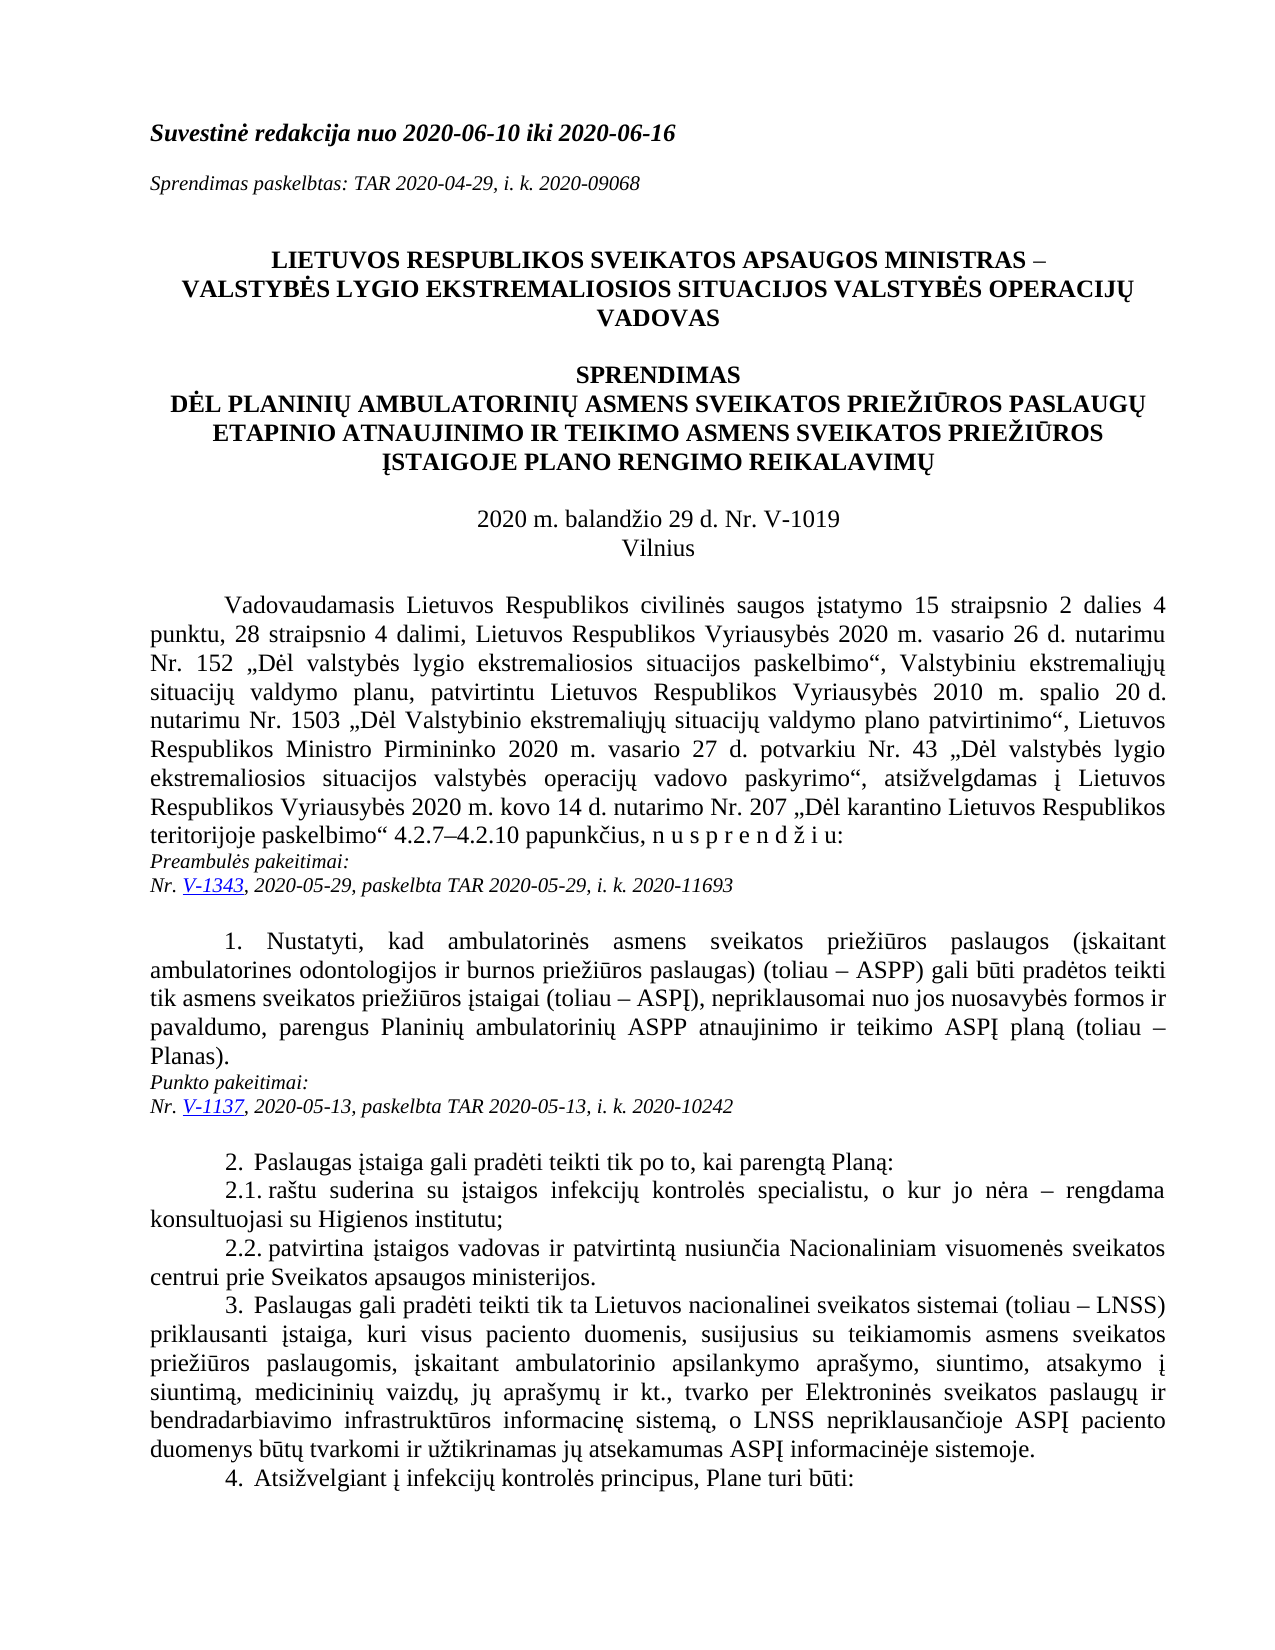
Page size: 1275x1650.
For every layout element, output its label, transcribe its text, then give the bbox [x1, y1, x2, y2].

text 4. Atsižvelgiant į infekcijų kontrolės principus, Plane turi būti: [150, 1463, 1167, 1492]
text 3. Paslaugas gali pradėti teikti tik ta Lietuvos nacionalinei sveikatos sistemai (toliau – LNSS) priklausanti įstaiga, kuri visus paciento duomenis, susijusius su teikiamomis asmens sveikatos priežiūros paslaugomis, įskaitant ambulatorinio apsilankymo aprašymo, siuntimo, atsakymo į siuntimą, medicininių vaizdų, jų aprašymų ir kt., tvarko per Elektroninės sveikatos paslaugų ir bendradarbiavimo infrastruktūros informacinę sistemą, o LNSS nepriklausančioje ASPĮ paciento duomenys būtų tvarkomi ir užtikrinamas jų atsekamumas ASPĮ informacinėje sistemoje. [150, 1290, 1167, 1463]
text 2020 m. balandžio 29 d. Nr. V-1019 [150, 504, 1167, 533]
text Vadovaudamasis Lietuvos Respublikos civilinės saugos įstatymo 15 straipsnio 2 dalies 4 punktu, 28 straipsnio 4 dalimi, Lietuvos Respublikos Vyriausybės 2020 m. vasario 26 d. nutarimu Nr. 152 „Dėl valstybės lygio ekstremaliosios situacijos paskelbimo“, Valstybiniu ekstremaliųjų situacijų valdymo planu, patvirtintu Lietuvos Respublikos Vyriausybės 2010 m. spalio 20 d. nutarimu Nr. 1503 „Dėl Valstybinio ekstremaliųjų situacijų valdymo plano patvirtinimo“, Lietuvos Respublikos Ministro Pirmininko 2020 m. vasario 27 d. potvarkiu Nr. 43 „Dėl valstybės lygio ekstremaliosios situacijos valstybės operacijų vadovo paskyrimo“, atsižvelgdamas į Lietuvos Respublikos Vyriausybės 2020 m. kovo 14 d. nutarimo Nr. 207 „Dėl karantino Lietuvos Respublikos teritorijoje paskelbimo“ 4.2.7–4.2.10 papunkčius, n u s p r e n d ž i u: [150, 590, 1167, 849]
text Sprendimas paskelbtas: TAR 2020-04-29, i. k. 2020-09068 [150, 171, 1167, 195]
text 2. Paslaugas įstaiga gali pradėti teikti tik po to, kai parengtą Planą: [150, 1147, 1167, 1175]
text SPRENDIMAS [150, 360, 1167, 389]
text 2.1. raštu suderina su įstaigos infekcijų kontrolės specialistu, o kur jo nėra – rengdama konsultuojasi su Higienos institutu; [150, 1175, 1167, 1233]
text Vilnius [150, 533, 1167, 562]
text Suvestinė redakcija nuo 2020-06-10 iki 2020-06-16 [150, 118, 1167, 147]
text Nr. V-1343, 2020-05-29, paskelbta TAR 2020-05-29, i. k. 2020-11693 [150, 873, 1167, 897]
text Nr. V-1137, 2020-05-13, paskelbta TAR 2020-05-13, i. k. 2020-10242 [150, 1094, 1167, 1118]
text 2.2. patvirtina įstaigos vadovas ir patvirtintą nusiunčia Nacionaliniam visuomenės sveikatos centrui prie Sveikatos apsaugos ministerijos. [150, 1233, 1167, 1290]
text Preambulės pakeitimai: [150, 849, 1167, 873]
text VALSTYBĖS LYGIO EKSTREMALIOSIOS SITUACIJOS VALSTYBĖS OPERACIJŲ VADOVAS [150, 274, 1167, 332]
text Punkto pakeitimai: [150, 1070, 1167, 1094]
text DĖL PLANINIŲ AMBULATORINIŲ ASMENS SVEIKATOS PRIEŽIŪROS PASLAUGŲ ETAPINIO ATNAUJINIMO IR TEIKIMO ASMENS SVEIKATOS PRIEŽIŪROS ĮSTAIGOJE PLANO RENGIMO REIKALAVIMŲ [150, 389, 1167, 475]
text LIETUVOS RESPUBLIKOS SVEIKATOS APSAUGOS MINISTRAS – [150, 245, 1167, 274]
text 1. Nustatyti, kad ambulatorinės asmens sveikatos priežiūros paslaugos (įskaitant ambulatorines odontologijos ir burnos priežiūros paslaugas) (toliau – ASPP) gali būti pradėtos teikti tik asmens sveikatos priežiūros įstaigai (toliau – ASPĮ), nepriklausomai nuo jos nuosavybės formos ir pavaldumo, parengus Planinių ambulatorinių ASPP atnaujinimo ir teikimo ASPĮ planą (toliau – Planas). [150, 926, 1167, 1070]
